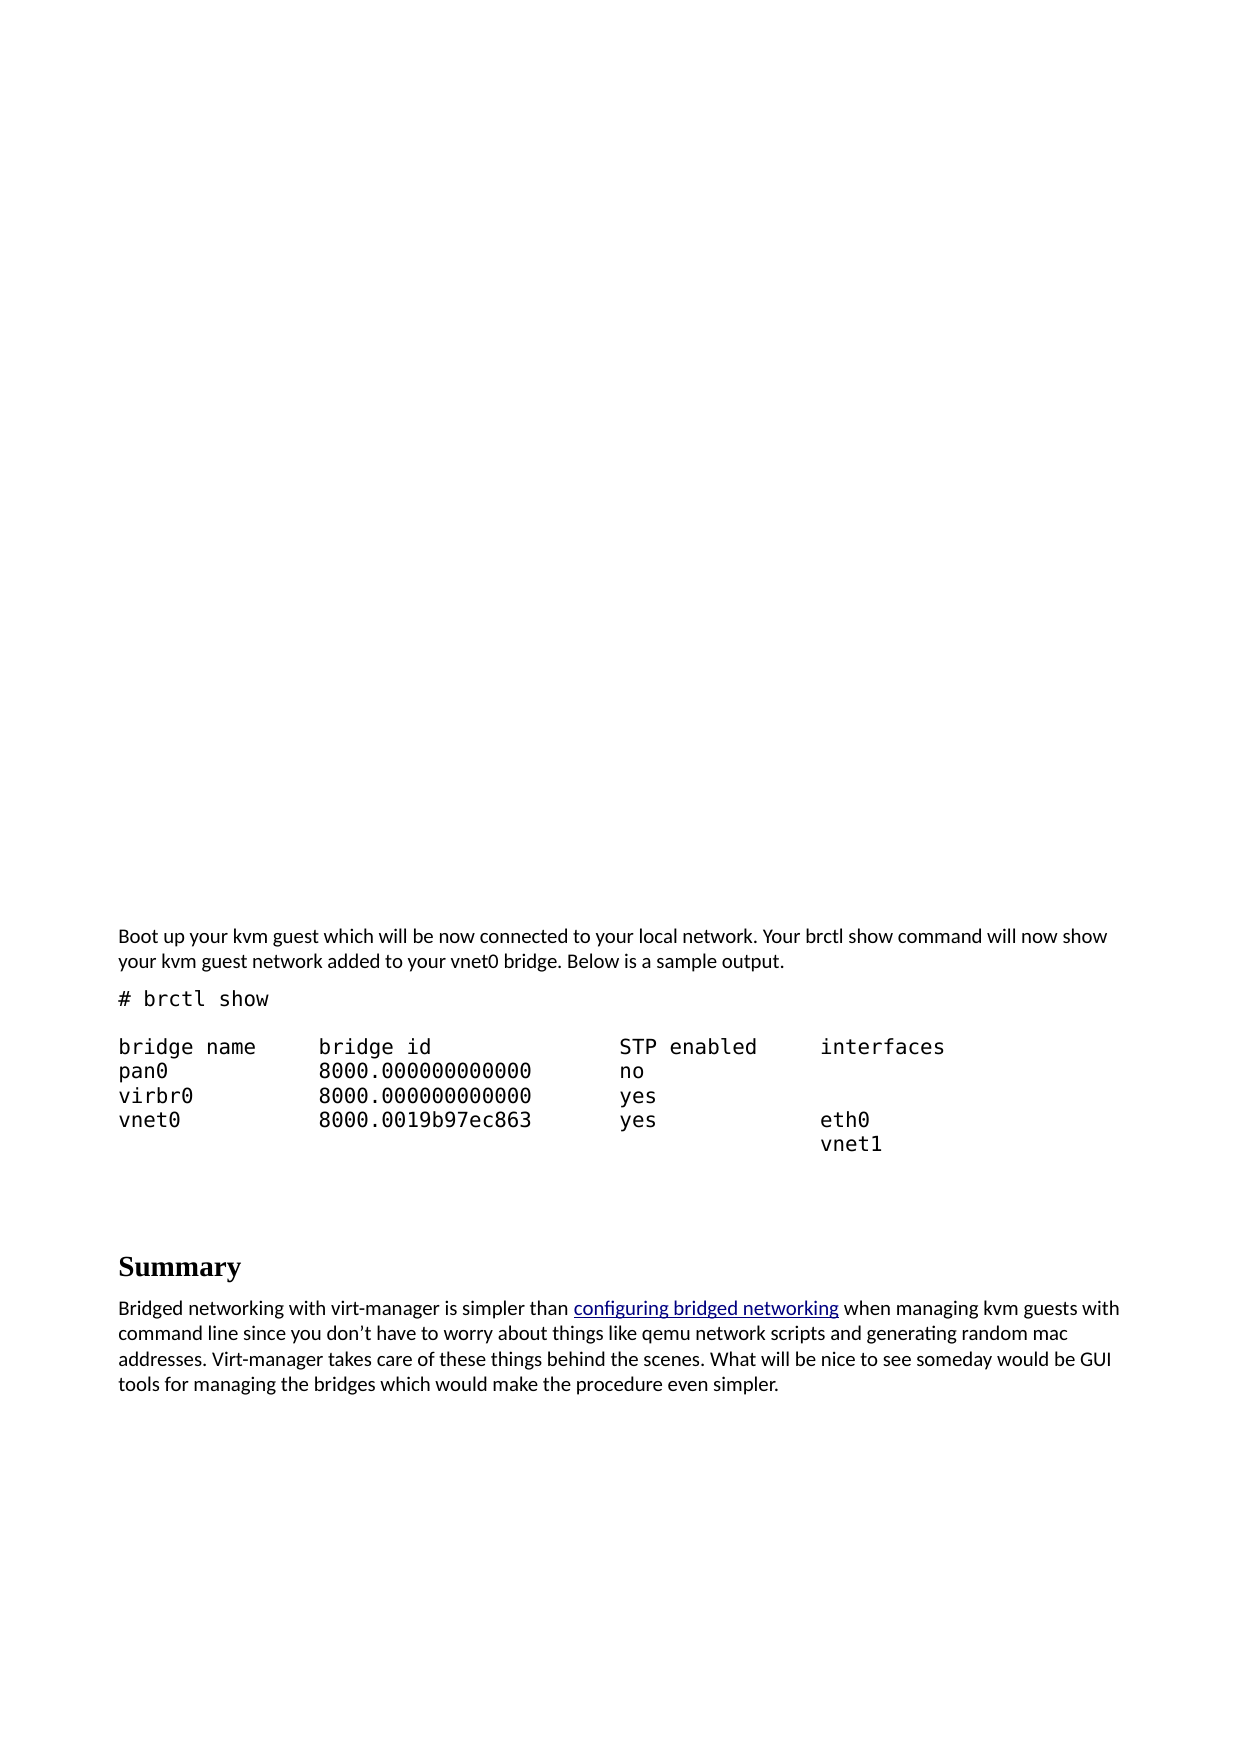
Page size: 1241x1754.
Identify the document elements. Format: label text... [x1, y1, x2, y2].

text virbr0 8000.000000000000 yes [118, 1084, 1122, 1108]
text Boot up your kvm guest which will be now connected to your local network. Your brctl show command will now show your kvm guest network added to your vnet0 bridge. Below is a sample output. [118, 923, 1122, 974]
text # brctl show [118, 987, 1122, 1011]
text pan0 8000.000000000000 no [118, 1059, 1122, 1084]
text bridge name bridge id STP enabled interfaces [118, 1035, 1122, 1059]
text vnet0 8000.0019b97ec863 yes eth0 [118, 1108, 1122, 1132]
subtitle Summary [118, 1249, 1122, 1282]
text Bridged networking with virt-manager is simpler than configuring bridged networking when managing kvm guests with command line since you don’t have to worry about things like qemu network scripts and generating random mac addresses. Virt-manager takes care of these things behind the scenes. What will be nice to see someday would be GUI tools for managing the bridges which would make the procedure even simpler. [118, 1295, 1122, 1422]
text vnet1 [118, 1132, 1122, 1156]
